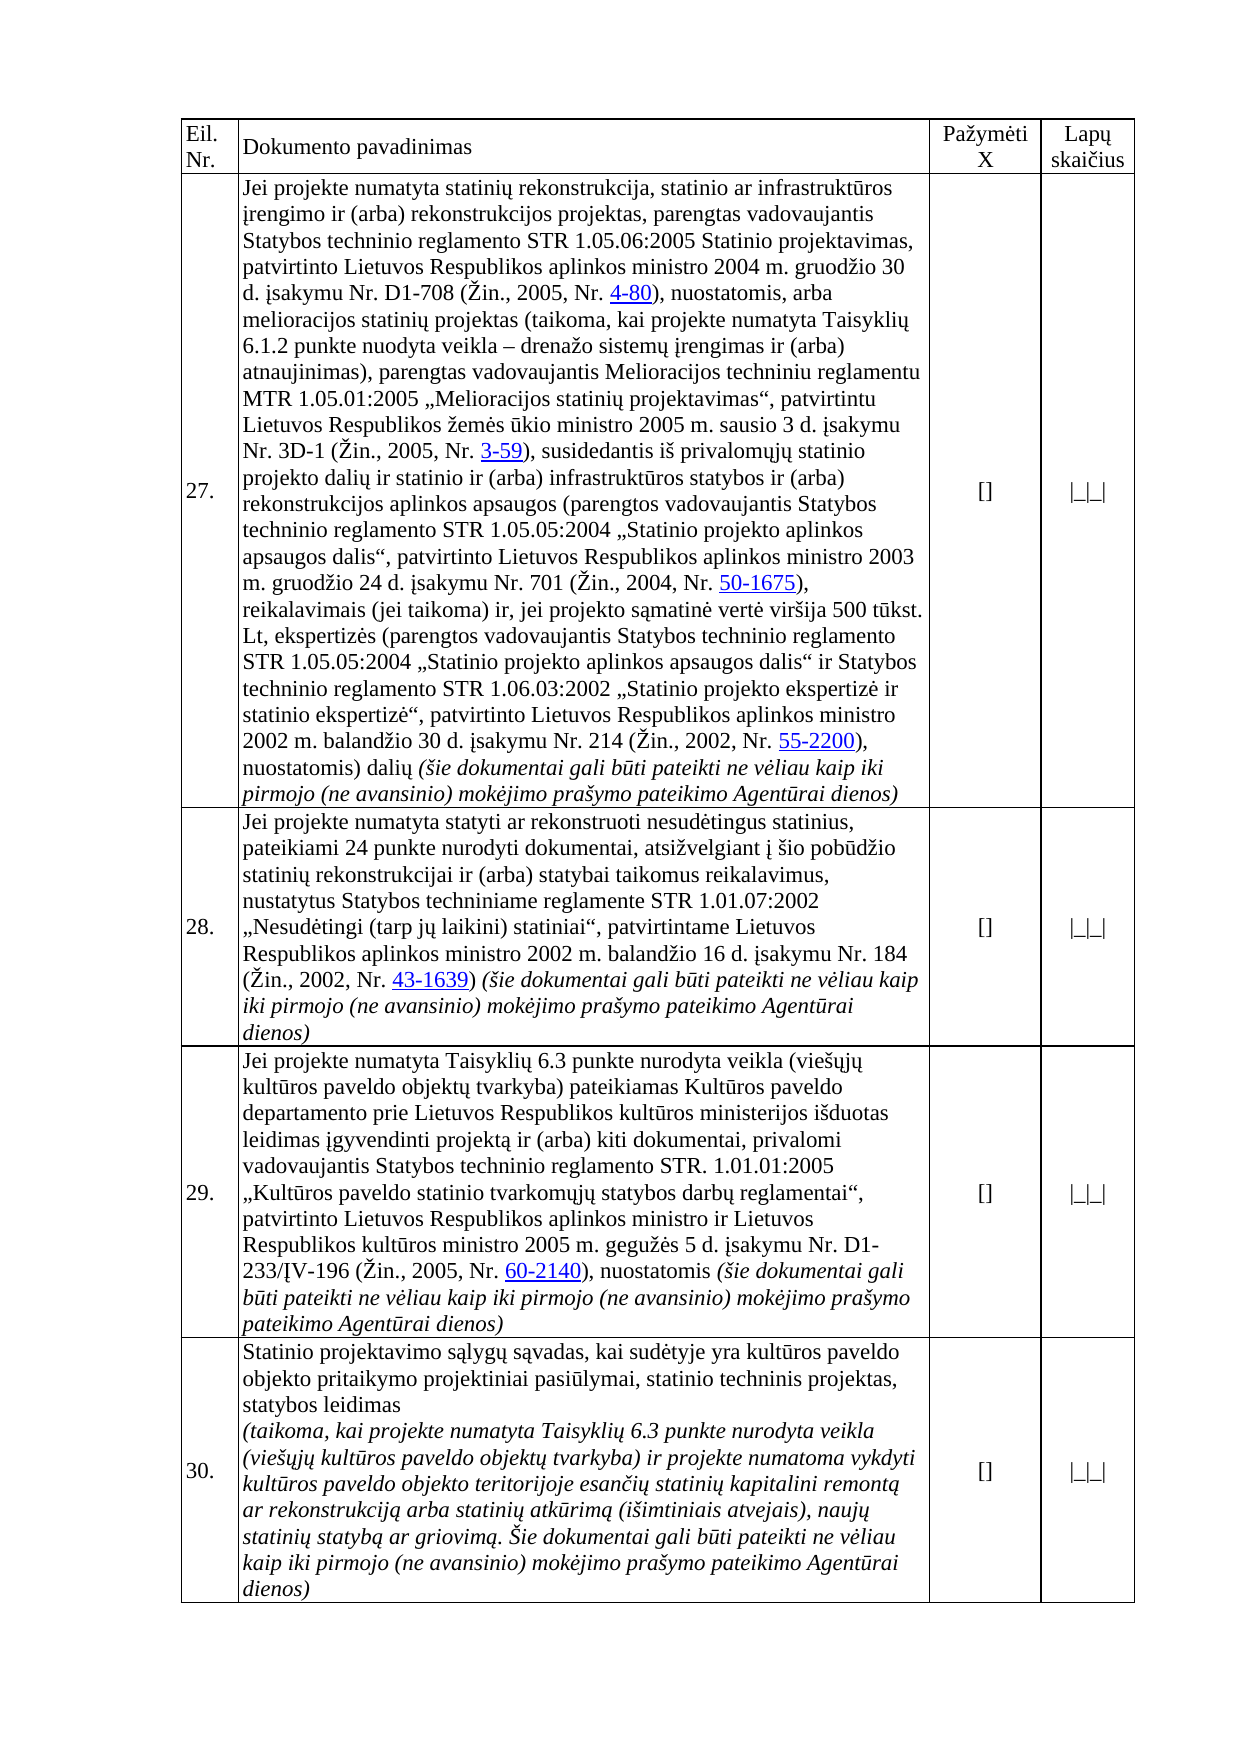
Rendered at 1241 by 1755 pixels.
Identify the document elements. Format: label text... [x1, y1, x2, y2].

table_cell Statinio projektavimo sąlygų sąvadas, kai sudėtyje yra kultūros paveldo objekto pritaikymo projektiniai pasiūlymai, statinio techninis projektas, statybos leidimas (taikoma, kai projekte numatyta Taisyklių 6.3 punkte nurodyta veikla (viešųjų kultūros paveldo objektų tvarkyba) ir projekte numatoma vykdyti kultūros paveldo objekto teritorijoje esančių statinių kapitalini remontą ar rekonstrukciją arba statinių atkūrimą (išimtiniais atvejais), naujų statinių statybą ar griovimą. Šie dokumentai gali būti pateikti ne vėliau kaip iki pirmojo (ne avansinio) mokėjimo prašymo pateikimo Agentūrai dienos) [239, 1338, 929, 1602]
table_cell [][] [930, 174, 1040, 806]
table_cell [][] [930, 1338, 1040, 1602]
table_cell 28. [182, 808, 238, 1045]
table_cell |_|_| [1042, 1338, 1134, 1602]
table_cell 27. [182, 174, 238, 806]
table_cell |_|_| [1042, 1047, 1134, 1337]
table_header Lapų skaičius [1042, 120, 1134, 172]
table_cell 30. [182, 1338, 238, 1602]
table_header Pažymėti X [930, 120, 1040, 172]
table_header Dokumento pavadinimas [239, 120, 929, 172]
table_cell [][] [930, 808, 1040, 1045]
table_header Eil. Nr. [182, 120, 238, 172]
table_cell 29. [182, 1047, 238, 1337]
table_cell Jei projekte numatyta Taisyklių 6.3 punkte nurodyta veikla (viešųjų kultūros paveldo objektų tvarkyba) pateikiamas Kultūros paveldo departamento prie Lietuvos Respublikos kultūros ministerijos išduotas leidimas įgyvendinti projektą ir (arba) kiti dokumentai, privalomi vadovaujantis Statybos techninio reglamento STR. 1.01.01:2005 „Kultūros paveldo statinio tvarkomųjų statybos darbų reglamentai“, patvirtinto Lietuvos Respublikos aplinkos ministro ir Lietuvos Respublikos kultūros ministro 2005 m. gegužės 5 d. įsakymu Nr. D1-233/ĮV-196 (Žin., 2005, Nr. 60-2140), nuostatomis (šie dokumentai gali būti pateikti ne vėliau kaip iki pirmojo (ne avansinio) mokėjimo prašymo pateikimo Agentūrai dienos) [239, 1047, 929, 1337]
table_cell [][] [930, 1047, 1040, 1337]
table_cell |_|_| [1042, 174, 1134, 806]
table_cell Jei projekte numatyta statyti ar rekonstruoti nesudėtingus statinius, pateikiami 24 punkte nurodyti dokumentai, atsižvelgiant į šio pobūdžio statinių rekonstrukcijai ir (arba) statybai taikomus reikalavimus, nustatytus Statybos techniniame reglamente STR 1.01.07:2002 „Nesudėtingi (tarp jų laikini) statiniai“, patvirtintame Lietuvos Respublikos aplinkos ministro 2002 m. balandžio 16 d. įsakymu Nr. 184 (Žin., 2002, Nr. 43-1639) (šie dokumentai gali būti pateikti ne vėliau kaip iki pirmojo (ne avansinio) mokėjimo prašymo pateikimo Agentūrai dienos) [239, 808, 929, 1045]
table_cell Jei projekte numatyta statinių rekonstrukcija, statinio ar infrastruktūros įrengimo ir (arba) rekonstrukcijos projektas, parengtas vadovaujantis Statybos techninio reglamento STR 1.05.06:2005 Statinio projektavimas, patvirtinto Lietuvos Respublikos aplinkos ministro 2004 m. gruodžio 30 d. įsakymu Nr. D1-708 (Žin., 2005, Nr. 4-80), nuostatomis, arba melioracijos statinių projektas (taikoma, kai projekte numatyta Taisyklių 6.1.2 punkte nuodyta veikla – drenažo sistemų įrengimas ir (arba) atnaujinimas), parengtas vadovaujantis Melioracijos techniniu reglamentu MTR 1.05.01:2005 „Melioracijos statinių projektavimas“, patvirtintu Lietuvos Respublikos žemės ūkio ministro 2005 m. sausio 3 d. įsakymu Nr. 3D-1 (Žin., 2005, Nr. 3-59), susidedantis iš privalomųjų statinio projekto dalių ir statinio ir (arba) infrastruktūros statybos ir (arba) rekonstrukcijos aplinkos apsaugos (parengtos vadovaujantis Statybos techninio reglamento STR 1.05.05:2004 „Statinio projekto aplinkos apsaugos dalis“, patvirtinto Lietuvos Respublikos aplinkos ministro 2003 m. gruodžio 24 d. įsakymu Nr. 701 (Žin., 2004, Nr. 50-1675), reikalavimais (jei taikoma) ir, jei projekto sąmatinė vertė viršija 500 tūkst. Lt, ekspertizės (parengtos vadovaujantis Statybos techninio reglamento STR 1.05.05:2004 „Statinio projekto aplinkos apsaugos dalis“ ir Statybos techninio reglamento STR 1.06.03:2002 „Statinio projekto ekspertizė ir statinio ekspertizė“, patvirtinto Lietuvos Respublikos aplinkos ministro 2002 m. balandžio 30 d. įsakymu Nr. 214 (Žin., 2002, Nr. 55-2200), nuostatomis) dalių (šie dokumentai gali būti pateikti ne vėliau kaip iki pirmojo (ne avansinio) mokėjimo prašymo pateikimo Agentūrai dienos) [239, 174, 929, 806]
table_cell |_|_| [1042, 808, 1134, 1045]
